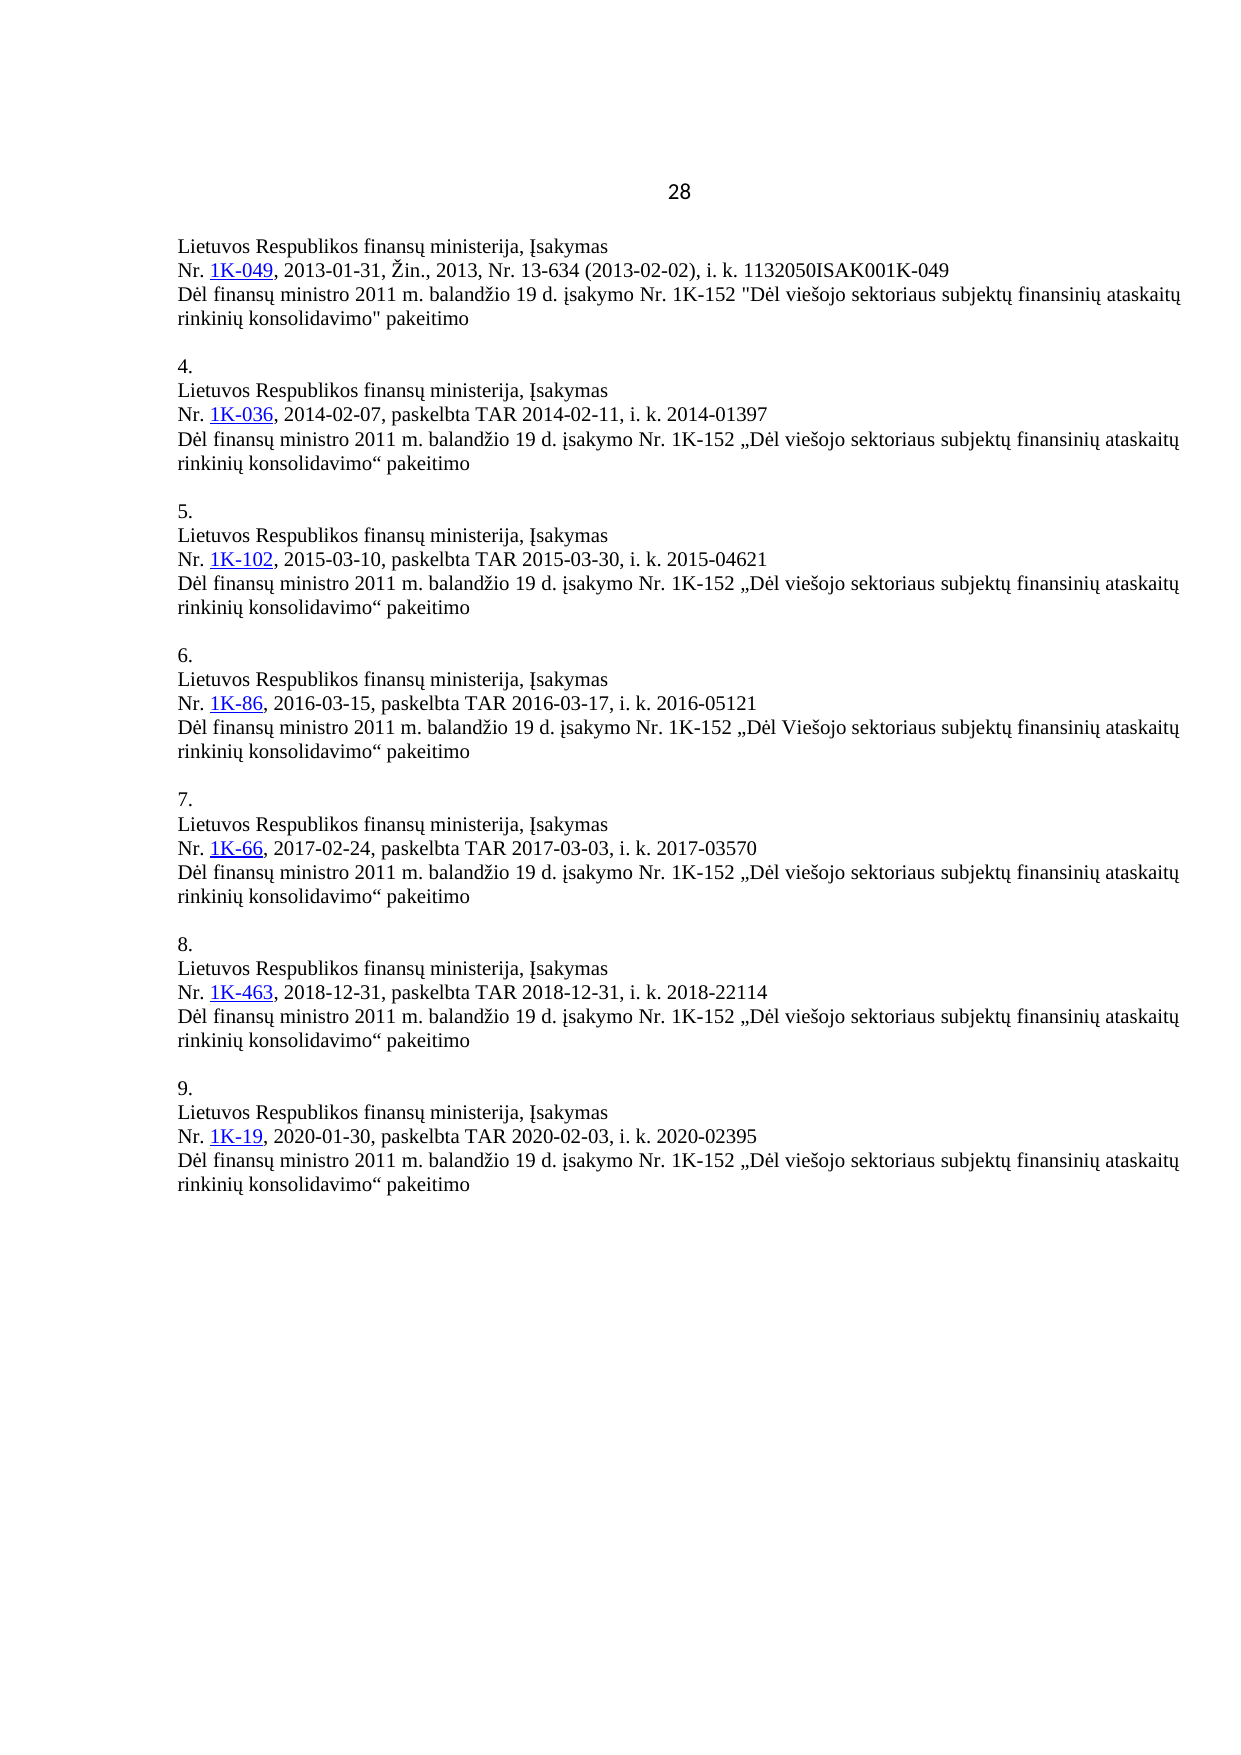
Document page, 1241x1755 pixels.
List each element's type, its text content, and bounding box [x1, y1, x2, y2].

text Nr. 1K-86, 2016-03-15, paskelbta TAR 2016-03-17, i. k. 2016-05121 [177, 691, 1181, 715]
text Dėl finansų ministro 2011 m. balandžio 19 d. įsakymo Nr. 1K-152 „Dėl viešojo sektoriaus subjektų finansinių ataskaitų rinkinių konsolidavimo“ pakeitimo [177, 1148, 1181, 1196]
text 8. [177, 932, 1181, 956]
text Nr. 1K-049, 2013-01-31, Žin., 2013, Nr. 13-634 (2013-02-02), i. k. 1132050ISAK001K-049 [177, 258, 1181, 282]
text Dėl finansų ministro 2011 m. balandžio 19 d. įsakymo Nr. 1K-152 „Dėl viešojo sektoriaus subjektų finansinių ataskaitų rinkinių konsolidavimo“ pakeitimo [177, 859, 1181, 908]
text 5. [177, 499, 1181, 523]
text 4. [177, 354, 1181, 378]
text Lietuvos Respublikos finansų ministerija, Įsakymas [177, 1100, 1181, 1124]
text 9. [177, 1076, 1181, 1100]
text Dėl finansų ministro 2011 m. balandžio 19 d. įsakymo Nr. 1K-152 „Dėl Viešojo sektoriaus subjektų finansinių ataskaitų rinkinių konsolidavimo“ pakeitimo [177, 715, 1181, 763]
text Lietuvos Respublikos finansų ministerija, Įsakymas [177, 378, 1181, 402]
text Lietuvos Respublikos finansų ministerija, Įsakymas [177, 811, 1181, 836]
text 6. [177, 643, 1181, 667]
text Dėl finansų ministro 2011 m. balandžio 19 d. įsakymo Nr. 1K-152 "Dėl viešojo sektoriaus subjektų finansinių ataskaitų rinkinių konsolidavimo" pakeitimo [177, 282, 1181, 330]
text Lietuvos Respublikos finansų ministerija, Įsakymas [177, 523, 1181, 547]
text Lietuvos Respublikos finansų ministerija, Įsakymas [177, 667, 1181, 691]
text Nr. 1K-463, 2018-12-31, paskelbta TAR 2018-12-31, i. k. 2018-22114 [177, 980, 1181, 1004]
text Nr. 1K-66, 2017-02-24, paskelbta TAR 2017-03-03, i. k. 2017-03570 [177, 836, 1181, 859]
text Dėl finansų ministro 2011 m. balandžio 19 d. įsakymo Nr. 1K-152 „Dėl viešojo sektoriaus subjektų finansinių ataskaitų rinkinių konsolidavimo“ pakeitimo [177, 426, 1181, 474]
text 7. [177, 787, 1181, 811]
text Nr. 1K-036, 2014-02-07, paskelbta TAR 2014-02-11, i. k. 2014-01397 [177, 402, 1181, 426]
text Nr. 1K-19, 2020-01-30, paskelbta TAR 2020-02-03, i. k. 2020-02395 [177, 1124, 1181, 1148]
text Lietuvos Respublikos finansų ministerija, Įsakymas [177, 956, 1181, 980]
text Dėl finansų ministro 2011 m. balandžio 19 d. įsakymo Nr. 1K-152 „Dėl viešojo sektoriaus subjektų finansinių ataskaitų rinkinių konsolidavimo“ pakeitimo [177, 571, 1181, 619]
text Lietuvos Respublikos finansų ministerija, Įsakymas [177, 234, 1181, 258]
text Dėl finansų ministro 2011 m. balandžio 19 d. įsakymo Nr. 1K-152 „Dėl viešojo sektoriaus subjektų finansinių ataskaitų rinkinių konsolidavimo“ pakeitimo [177, 1004, 1181, 1052]
text Nr. 1K-102, 2015-03-10, paskelbta TAR 2015-03-30, i. k. 2015-04621 [177, 547, 1181, 571]
